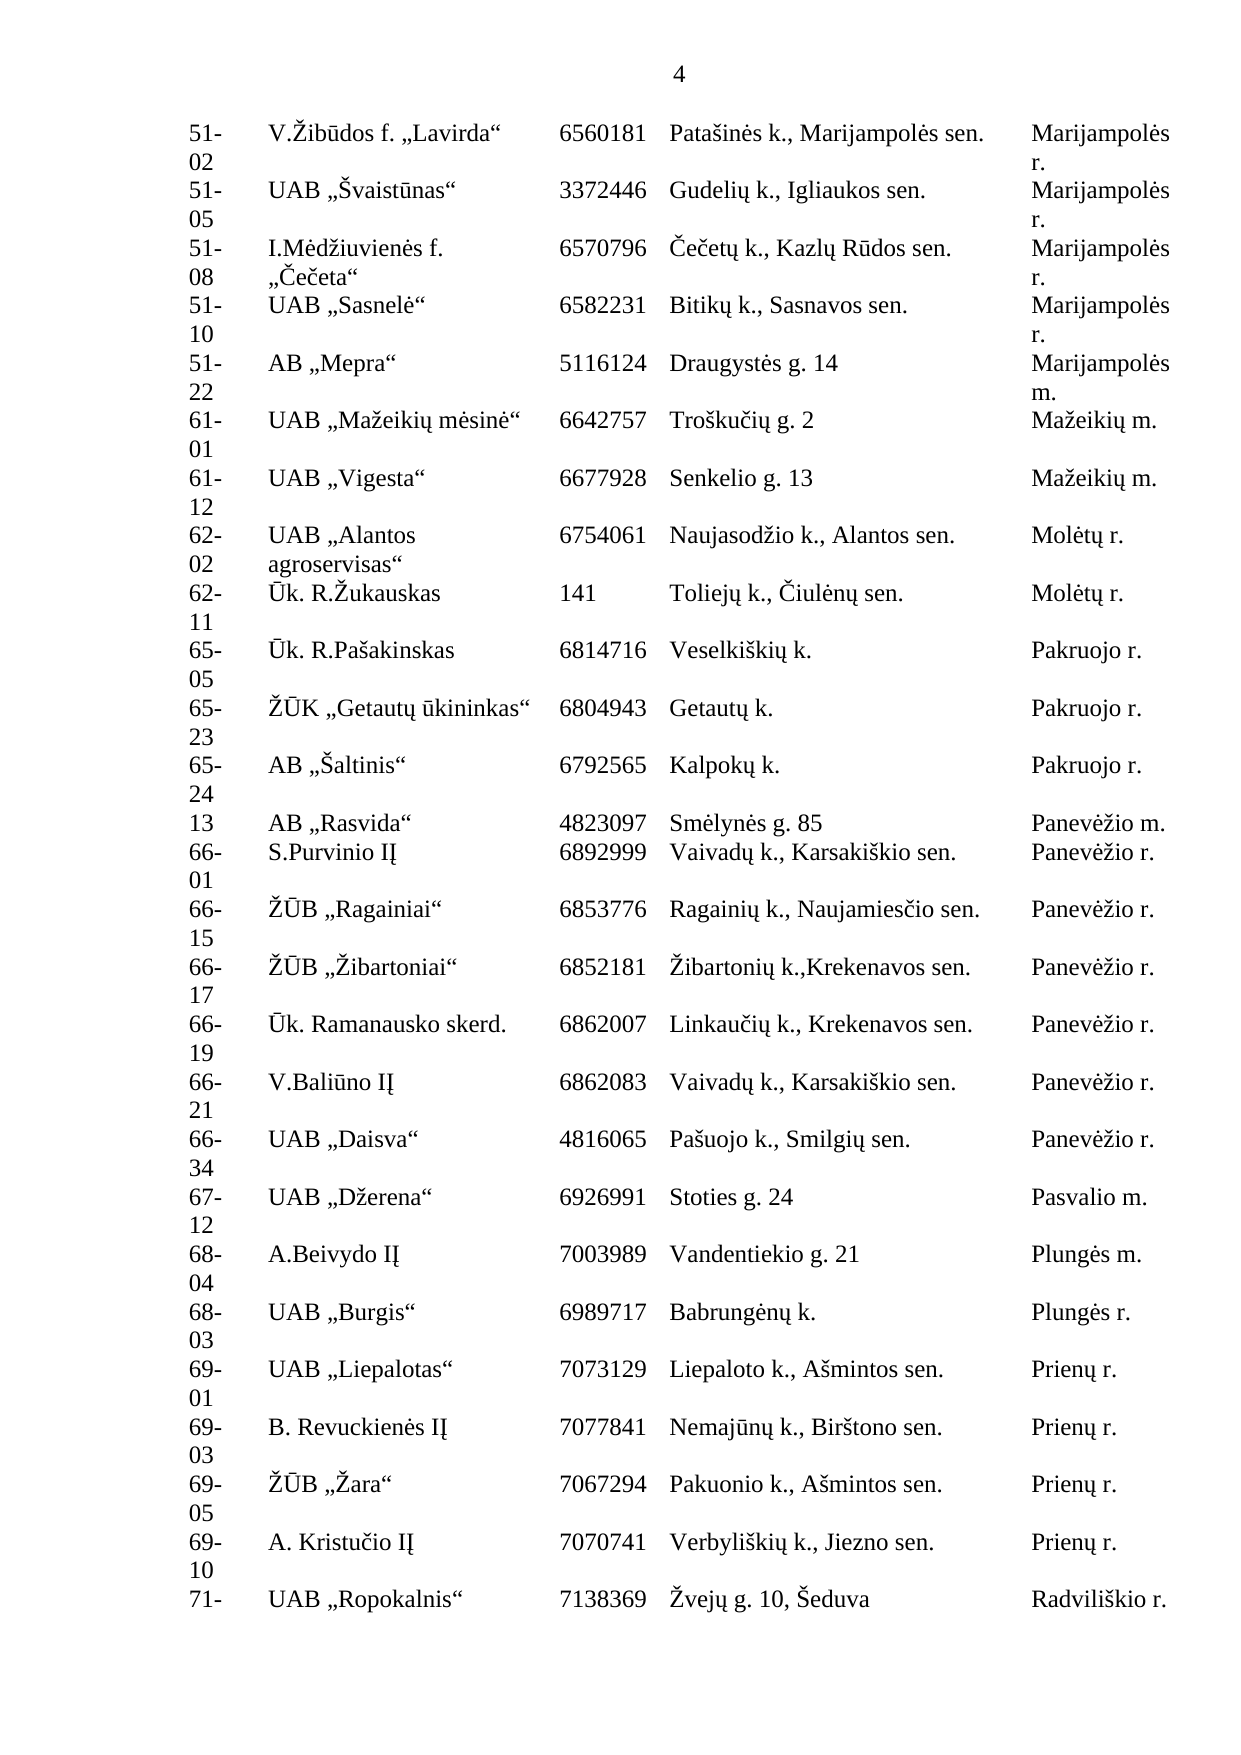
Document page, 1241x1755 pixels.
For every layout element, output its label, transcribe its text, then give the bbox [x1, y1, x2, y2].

table_cell Ūk. R.Žukauskas [257, 578, 548, 636]
table_cell 65-05 [177, 636, 257, 693]
table_cell Vandentiekio g. 21 [658, 1239, 1020, 1297]
table_cell Ragainių k., Naujamiesčio sen. [658, 894, 1020, 952]
table_cell AB „Šaltinis“ [257, 751, 548, 808]
table_cell Prienų r. [1020, 1527, 1181, 1584]
table_cell Radviliškio r. [1020, 1584, 1181, 1613]
table_cell 6852181 [548, 952, 658, 1009]
table_cell 51-22 [177, 348, 257, 406]
table_cell AB „Mepra“ [257, 348, 548, 406]
table_cell Molėtų r. [1020, 578, 1181, 636]
table_cell Marijampolės r. [1020, 233, 1181, 291]
table_cell 4816065 [548, 1124, 658, 1182]
table_cell Pasvalio m. [1020, 1182, 1181, 1239]
table_cell 6804943 [548, 693, 658, 751]
table_cell 7070741 [548, 1527, 658, 1584]
table_cell 5116124 [548, 348, 658, 406]
table_cell 61-12 [177, 463, 257, 521]
table_cell 6926991 [548, 1182, 658, 1239]
table_cell 7077841 [548, 1412, 658, 1469]
table_cell UAB „Švaistūnas“ [257, 176, 548, 233]
table_cell Patašinės k., Marijampolės sen. [658, 118, 1020, 176]
table_cell Panevėžio r. [1020, 1009, 1181, 1067]
table_cell Kalpokų k. [658, 751, 1020, 808]
table_cell 67-12 [177, 1182, 257, 1239]
table_cell Naujasodžio k., Alantos sen. [658, 521, 1020, 578]
table_cell Ūk. Ramanausko skerd. [257, 1009, 548, 1067]
table_cell 6582231 [548, 291, 658, 348]
table_cell 66-34 [177, 1124, 257, 1182]
table_cell Panevėžio r. [1020, 1124, 1181, 1182]
table_cell Liepaloto k., Ašmintos sen. [658, 1354, 1020, 1412]
table_cell UAB „Sasnelė“ [257, 291, 548, 348]
table_cell Molėtų r. [1020, 521, 1181, 578]
table_cell Plungės m. [1020, 1239, 1181, 1297]
table_cell Linkaučių k., Krekenavos sen. [658, 1009, 1020, 1067]
table_cell 69-03 [177, 1412, 257, 1469]
table_cell Toliejų k., Čiulėnų sen. [658, 578, 1020, 636]
table_cell 3372446 [548, 176, 658, 233]
table_cell 6853776 [548, 894, 658, 952]
table_cell UAB „Burgis“ [257, 1297, 548, 1354]
table_cell 65-24 [177, 751, 257, 808]
table_cell ŽŪB „Žibartoniai“ [257, 952, 548, 1009]
table_cell 7003989 [548, 1239, 658, 1297]
table_cell UAB „Alantos agroservisas“ [257, 521, 548, 578]
table_cell UAB „Vigesta“ [257, 463, 548, 521]
table_cell Panevėžio r. [1020, 837, 1181, 894]
table_cell Babrungėnų k. [658, 1297, 1020, 1354]
table_cell UAB „Daisva“ [257, 1124, 548, 1182]
table_cell UAB „Ropokalnis“ [257, 1584, 548, 1613]
table_cell 6677928 [548, 463, 658, 521]
table_cell 7067294 [548, 1469, 658, 1527]
table_cell 66-15 [177, 894, 257, 952]
table_cell Smėlynės g. 85 [658, 808, 1020, 837]
table_cell 61-01 [177, 406, 257, 463]
table_cell A.Beivydo IĮ [257, 1239, 548, 1297]
table_cell V.Žibūdos f. „Lavirda“ [257, 118, 548, 176]
table_cell Panevėžio r. [1020, 952, 1181, 1009]
table_cell Vaivadų k., Karsakiškio sen. [658, 837, 1020, 894]
table_cell Senkelio g. 13 [658, 463, 1020, 521]
table_cell 6989717 [548, 1297, 658, 1354]
table_cell Veselkiškių k. [658, 636, 1020, 693]
table_cell 6892999 [548, 837, 658, 894]
table_cell Gudelių k., Igliaukos sen. [658, 176, 1020, 233]
table_cell B. Revuckienės IĮ [257, 1412, 548, 1469]
table_cell S.Purvinio IĮ [257, 837, 548, 894]
table_cell 6862083 [548, 1067, 658, 1124]
table_cell A. Kristučio IĮ [257, 1527, 548, 1584]
table_cell 68-04 [177, 1239, 257, 1297]
table_cell Marijampolės r. [1020, 176, 1181, 233]
table_cell 6814716 [548, 636, 658, 693]
table_cell 69-10 [177, 1527, 257, 1584]
table_cell Nemajūnų k., Birštono sen. [658, 1412, 1020, 1469]
table_cell Pašuojo k., Smilgių sen. [658, 1124, 1020, 1182]
table_cell 51-08 [177, 233, 257, 291]
table_cell UAB „Liepalotas“ [257, 1354, 548, 1412]
table_cell Verbyliškių k., Jiezno sen. [658, 1527, 1020, 1584]
table_cell Mažeikių m. [1020, 463, 1181, 521]
table_cell 62-11 [177, 578, 257, 636]
table_cell 7138369 [548, 1584, 658, 1613]
table_cell 6560181 [548, 118, 658, 176]
table_cell 69-05 [177, 1469, 257, 1527]
table_cell ŽŪB „Ragainiai“ [257, 894, 548, 952]
table_cell 4823097 [548, 808, 658, 837]
table_cell Pakruojo r. [1020, 693, 1181, 751]
table_cell 51-10 [177, 291, 257, 348]
table_cell UAB „Mažeikių mėsinė“ [257, 406, 548, 463]
table_cell Prienų r. [1020, 1469, 1181, 1527]
table_cell Marijampolės r. [1020, 118, 1181, 176]
table_cell I.Mėdžiuvienės f. „Čečeta“ [257, 233, 548, 291]
table_cell UAB „Džerena“ [257, 1182, 548, 1239]
table_cell 68-03 [177, 1297, 257, 1354]
table_cell 66-17 [177, 952, 257, 1009]
table_cell V.Baliūno IĮ [257, 1067, 548, 1124]
table_cell 7073129 [548, 1354, 658, 1412]
table_cell 6642757 [548, 406, 658, 463]
table_cell Mažeikių m. [1020, 406, 1181, 463]
table_cell 66-19 [177, 1009, 257, 1067]
table_cell 6570796 [548, 233, 658, 291]
table_cell Marijampolės r. [1020, 291, 1181, 348]
table_cell Getautų k. [658, 693, 1020, 751]
table_cell 66-21 [177, 1067, 257, 1124]
table_cell Bitikų k., Sasnavos sen. [658, 291, 1020, 348]
table_cell Panevėžio m. [1020, 808, 1181, 837]
table_cell AB „Rasvida“ [257, 808, 548, 837]
table_cell 51-05 [177, 176, 257, 233]
table_cell Panevėžio r. [1020, 1067, 1181, 1124]
table_cell 71- [177, 1584, 257, 1613]
table_cell 62-02 [177, 521, 257, 578]
table_cell Panevėžio r. [1020, 894, 1181, 952]
table_cell ŽŪB „Žara“ [257, 1469, 548, 1527]
table_cell Čečetų k., Kazlų Rūdos sen. [658, 233, 1020, 291]
table_cell 6754061 [548, 521, 658, 578]
table_cell Plungės r. [1020, 1297, 1181, 1354]
table_cell Marijampolės m. [1020, 348, 1181, 406]
table_cell Pakruojo r. [1020, 751, 1181, 808]
table_cell 141 [548, 578, 658, 636]
table_cell Draugystės g. 14 [658, 348, 1020, 406]
table_cell 13 [177, 808, 257, 837]
table_cell 66-01 [177, 837, 257, 894]
table_cell 69-01 [177, 1354, 257, 1412]
table_cell 51-02 [177, 118, 257, 176]
table_cell Vaivadų k., Karsakiškio sen. [658, 1067, 1020, 1124]
table_cell Ūk. R.Pašakinskas [257, 636, 548, 693]
table_cell ŽŪK „Getautų ūkininkas“ [257, 693, 548, 751]
table_cell Troškučių g. 2 [658, 406, 1020, 463]
table_cell Pakruojo r. [1020, 636, 1181, 693]
table_cell 6862007 [548, 1009, 658, 1067]
table_cell Pakuonio k., Ašmintos sen. [658, 1469, 1020, 1527]
table_cell Prienų r. [1020, 1354, 1181, 1412]
table_cell 65-23 [177, 693, 257, 751]
table_cell Žvejų g. 10, Šeduva [658, 1584, 1020, 1613]
table_cell Žibartonių k.,Krekenavos sen. [658, 952, 1020, 1009]
table_cell 6792565 [548, 751, 658, 808]
table_cell Prienų r. [1020, 1412, 1181, 1469]
table_cell Stoties g. 24 [658, 1182, 1020, 1239]
